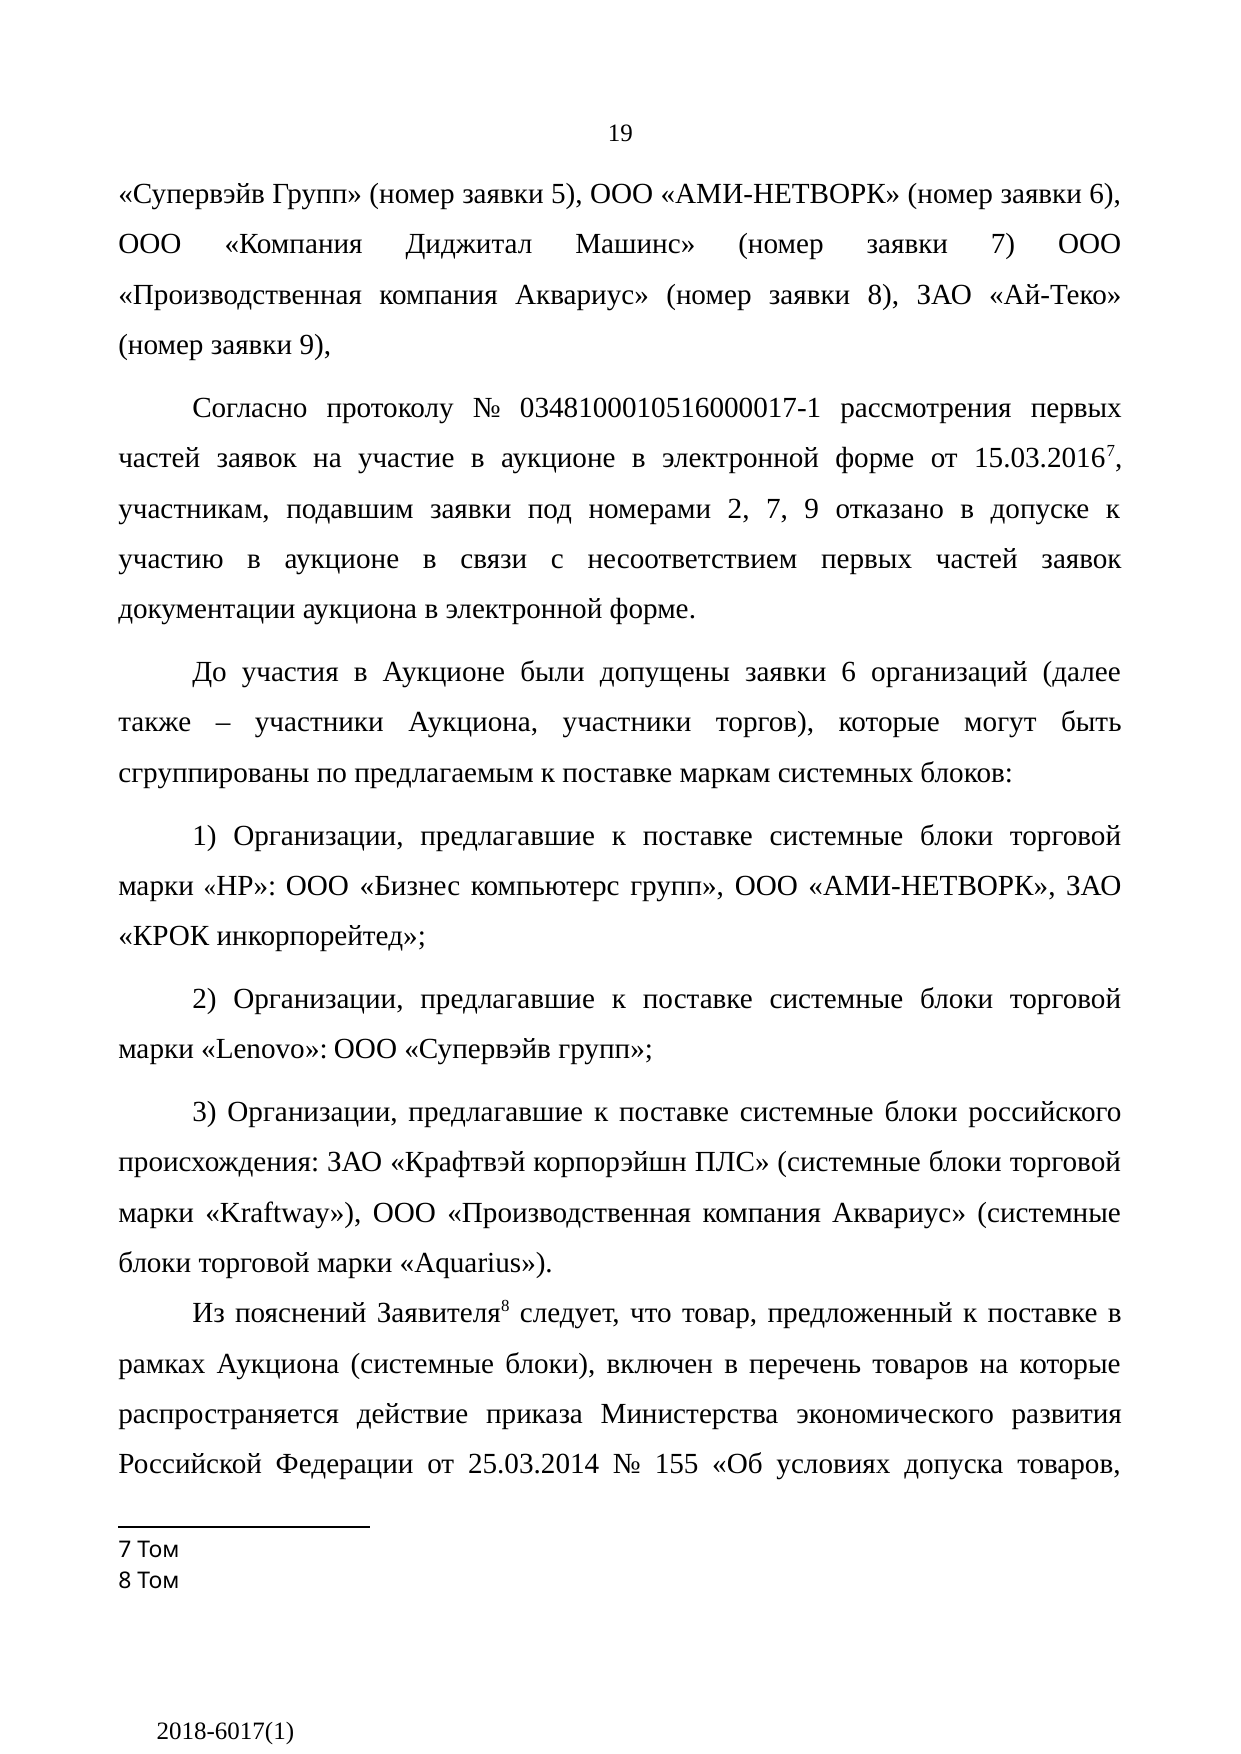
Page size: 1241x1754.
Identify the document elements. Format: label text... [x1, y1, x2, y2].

text 2) Организации, предлагавшие к поставке системные блоки торговой марки «Lenovo»: ООО «Супервэйв групп»; [118, 981, 1122, 1065]
text Из пояснений Заявителя следует, что товар, предложенный к поставке в рамках Аукциона (системные блоки), включен в перечень товаров на которые распространяется действие приказа Министерства экономического развития Российской Федерации от 25.03.2014 № 155 «Об условиях допуска товаров, [118, 1295, 1122, 1480]
text Согласно протоколу № 0348100010516000017-1 рассмотрения первых частей заявок на участие в аукционе в электронной форме от 15.03.2016, участникам, подавшим заявки под номерами 2, 7, 9 отказано в допуске к участию в аукционе в связи с несоответствием первых частей заявок документации аукциона в электронной форме. [118, 390, 1122, 625]
text Том [118, 1533, 1122, 1564]
text До участия в Аукционе были допущены заявки 6 организаций (далее также – участники Аукциона, участники торгов), которые могут быть сгруппированы по предлагаемым к поставке маркам системных блоков: [118, 654, 1122, 788]
text 1) Организации, предлагавшие к поставке системные блоки торговой марки «HP»: ООО «Бизнес компьютерс групп», ООО «АМИ-НЕТВОРК», ЗАО «КРОК инкорпорейтед»; [118, 818, 1122, 952]
text «Супервэйв Групп» (номер заявки 5), ООО «АМИ-НЕТВОРК» (номер заявки 6), ООО «Компания Диджитал Машинс» (номер заявки 7) ООО «Производственная компания Аквариус» (номер заявки 8), ЗАО «Ай-Теко» (номер заявки 9), [118, 176, 1122, 361]
text 3) Организации, предлагавшие к поставке системные блоки российского происхождения: ЗАО «Крафтвэй корпорэйшн ПЛС» (системные блоки торговой марки «Kraftway»), ООО «Производственная компания Аквариус» (системные блоки торговой марки «Aquarius»). [118, 1094, 1122, 1279]
text Том [118, 1564, 1122, 1595]
